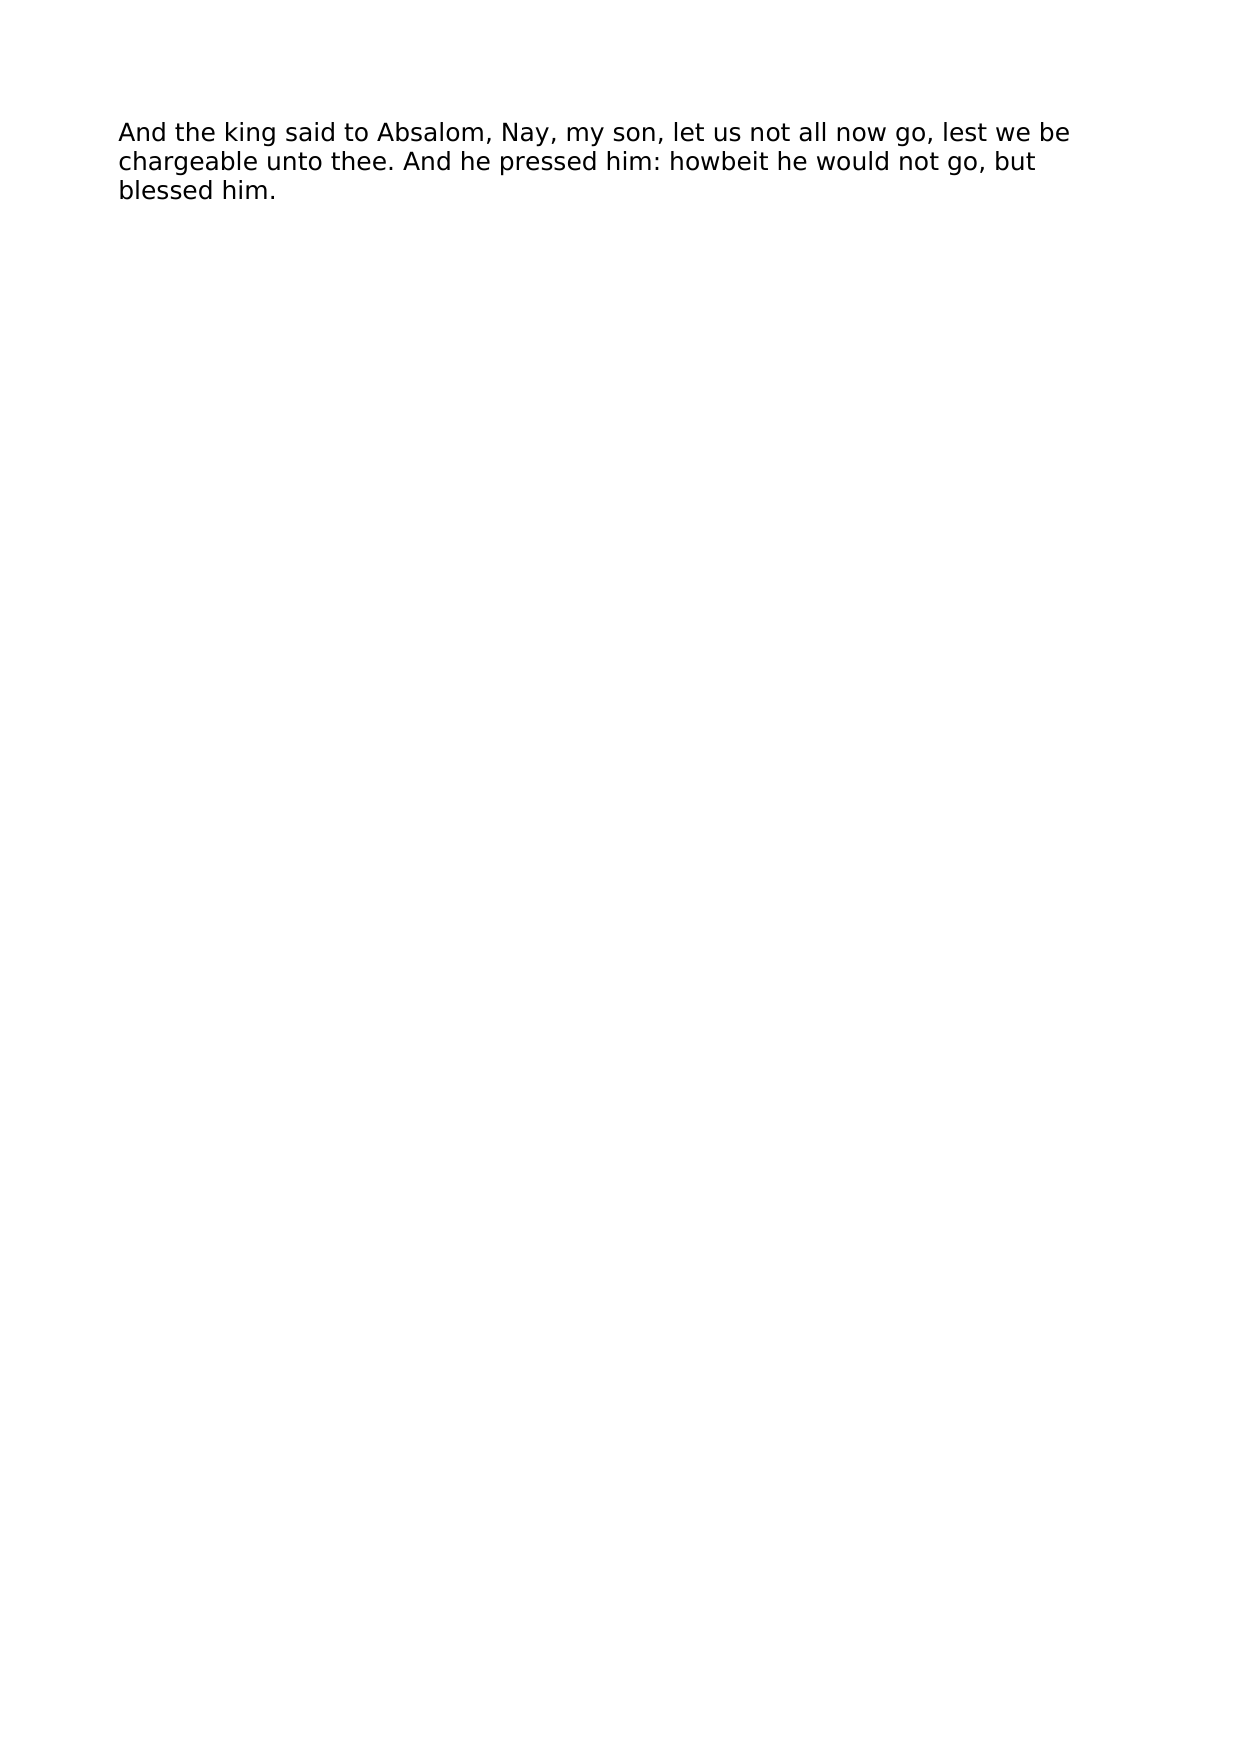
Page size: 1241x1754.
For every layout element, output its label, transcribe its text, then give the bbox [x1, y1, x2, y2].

text And the king said to Absalom, Nay, my son, let us not all now go, lest we be chargeable unto thee. And he pressed him: howbeit he would not go, but blessed him. [118, 118, 1122, 206]
